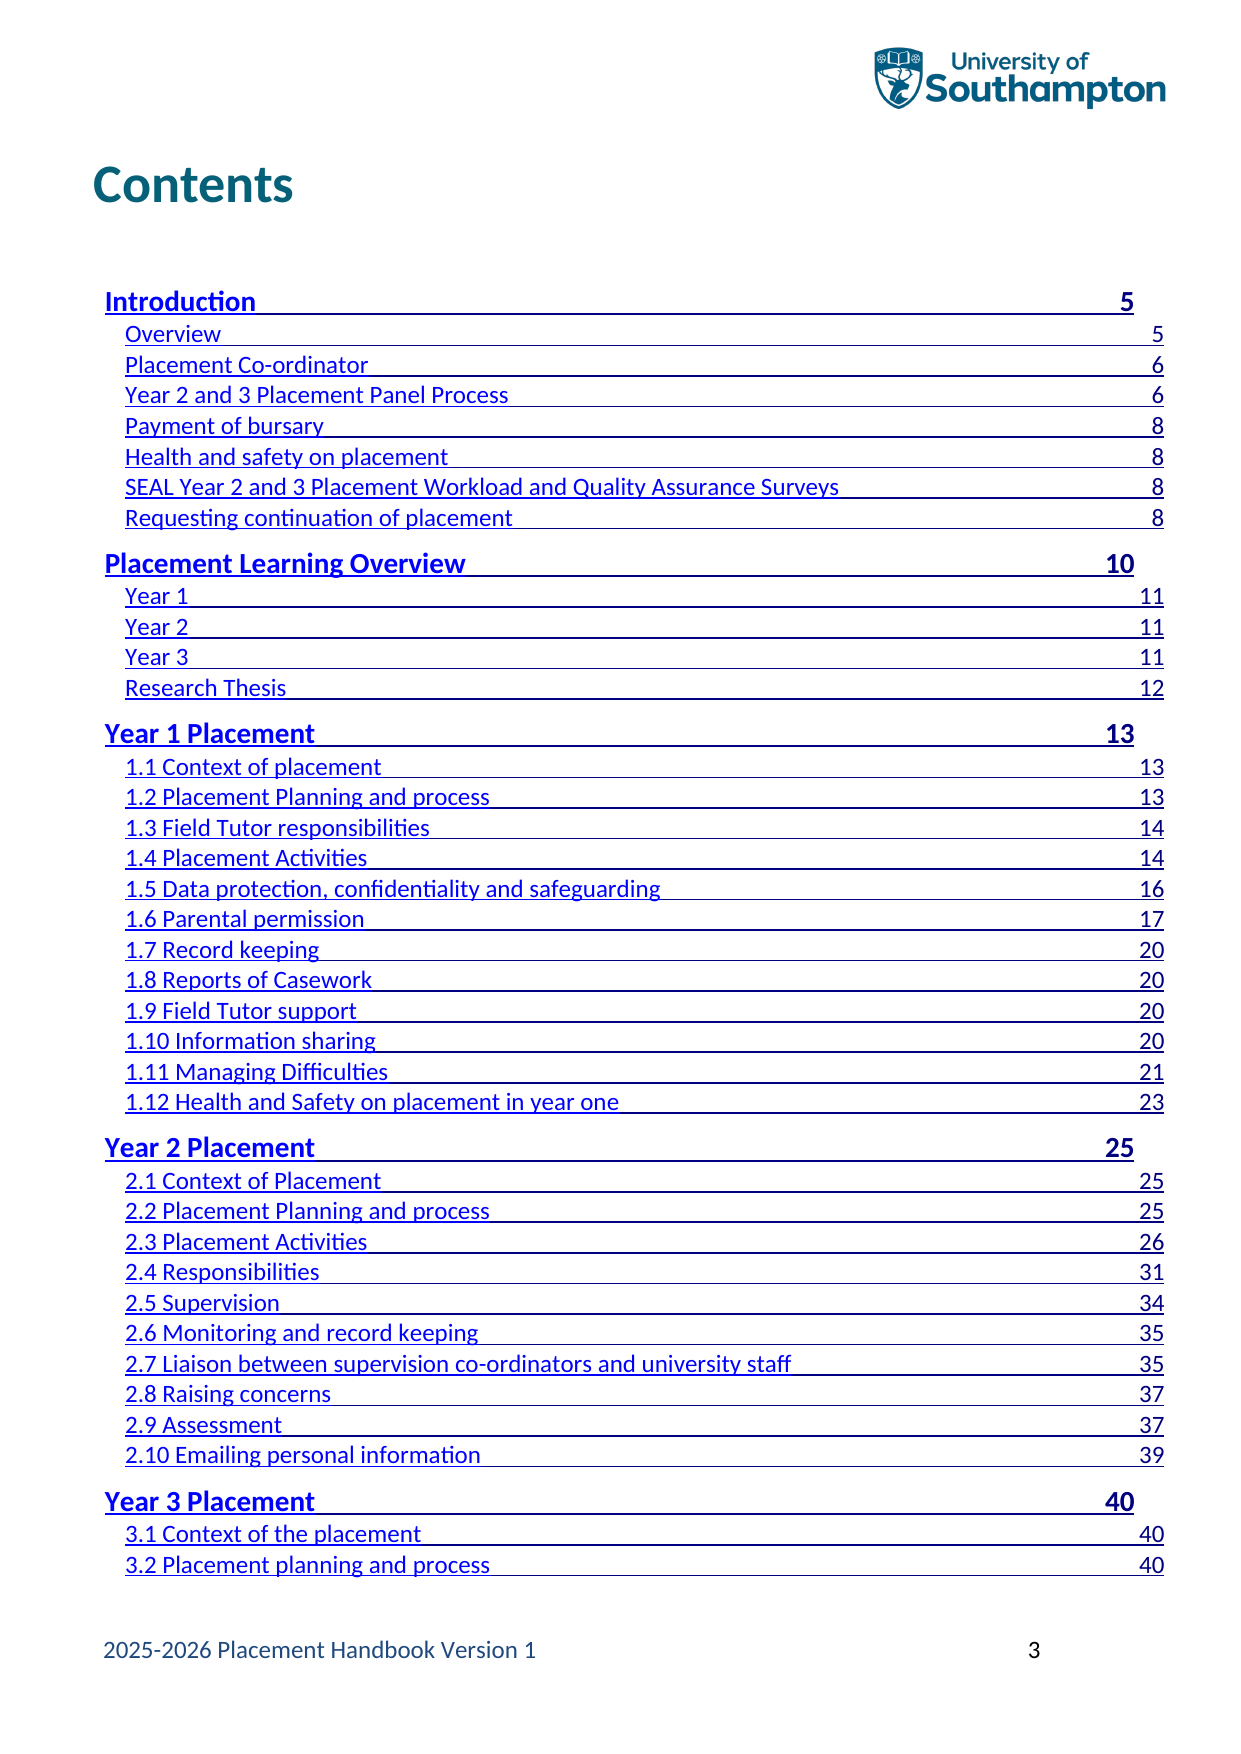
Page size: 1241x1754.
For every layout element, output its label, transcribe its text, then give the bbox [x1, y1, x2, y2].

text 2.1 Context of Placement 25 [125, 1165, 1165, 1196]
subtitle Contents [94, 150, 1165, 216]
text 1.4 Placement Activities 14 [125, 842, 1165, 873]
text Year 1 11 [125, 580, 1165, 611]
text 1.2 Placement Planning and process 13 [125, 781, 1165, 812]
text [104, 1514, 1134, 1518]
text Payment of bursary 8 [125, 410, 1165, 441]
text 2.6 Monitoring and record keeping 35 [125, 1318, 1165, 1348]
text 1.3 Field Tutor responsibilities 14 [125, 812, 1165, 842]
text 1.9 Field Tutor support 20 [125, 995, 1165, 1025]
text Year 2 Placement 25 [104, 1129, 1134, 1160]
text 1.6 Parental permission 17 [125, 903, 1165, 934]
text 3.2 Placement planning and process 40 [125, 1549, 1165, 1579]
text Placement Co-ordinator 6 [125, 349, 1165, 380]
text 3.1 Context of the placement 40 [125, 1518, 1165, 1549]
text SEAL Year 2 and 3 Placement Workload and Quality Assurance Surveys 8 [125, 471, 1165, 502]
text [104, 314, 1134, 319]
text Research Thesis 12 [125, 672, 1165, 702]
text 1.5 Data protection, confidentiality and safeguarding 16 [125, 873, 1165, 903]
text 1.1 Context of placement 13 [125, 751, 1165, 781]
text Year 2 and 3 Placement Panel Process 6 [125, 380, 1165, 410]
text 1.8 Reports of Casework 20 [125, 964, 1165, 995]
text Introduction 5 [104, 283, 1134, 313]
text 2.2 Placement Planning and process 25 [125, 1196, 1165, 1226]
text 2.10 Emailing personal information 39 [125, 1440, 1165, 1470]
text Year 1 Placement 13 [104, 715, 1134, 745]
text 2.5 Supervision 34 [125, 1287, 1165, 1318]
text [104, 746, 1134, 751]
text Health and safety on placement 8 [125, 441, 1165, 471]
text 1.7 Record keeping 20 [125, 934, 1165, 964]
text 2.8 Raising concerns 37 [125, 1379, 1165, 1409]
text 2.7 Liaison between supervision co-ordinators and university staff 35 [125, 1348, 1165, 1379]
text Year 3 Placement 40 [104, 1483, 1134, 1513]
text Requesting continuation of placement 8 [125, 502, 1165, 532]
text Overview 5 [125, 319, 1165, 349]
text Year 2 11 [125, 611, 1165, 641]
text 1.12 Health and Safety on placement in year one 23 [125, 1086, 1165, 1117]
text 2.9 Assessment 37 [125, 1409, 1165, 1440]
text 2.4 Responsibilities 31 [125, 1257, 1165, 1287]
text Placement Learning Overview 10 [104, 545, 1134, 575]
text Year 3 11 [125, 641, 1165, 672]
text [104, 1161, 1134, 1165]
text [104, 576, 1134, 580]
text 1.11 Managing Difficulties 21 [125, 1056, 1165, 1086]
text 1.10 Information sharing 20 [125, 1025, 1165, 1056]
text 2.3 Placement Activities 26 [125, 1226, 1165, 1257]
